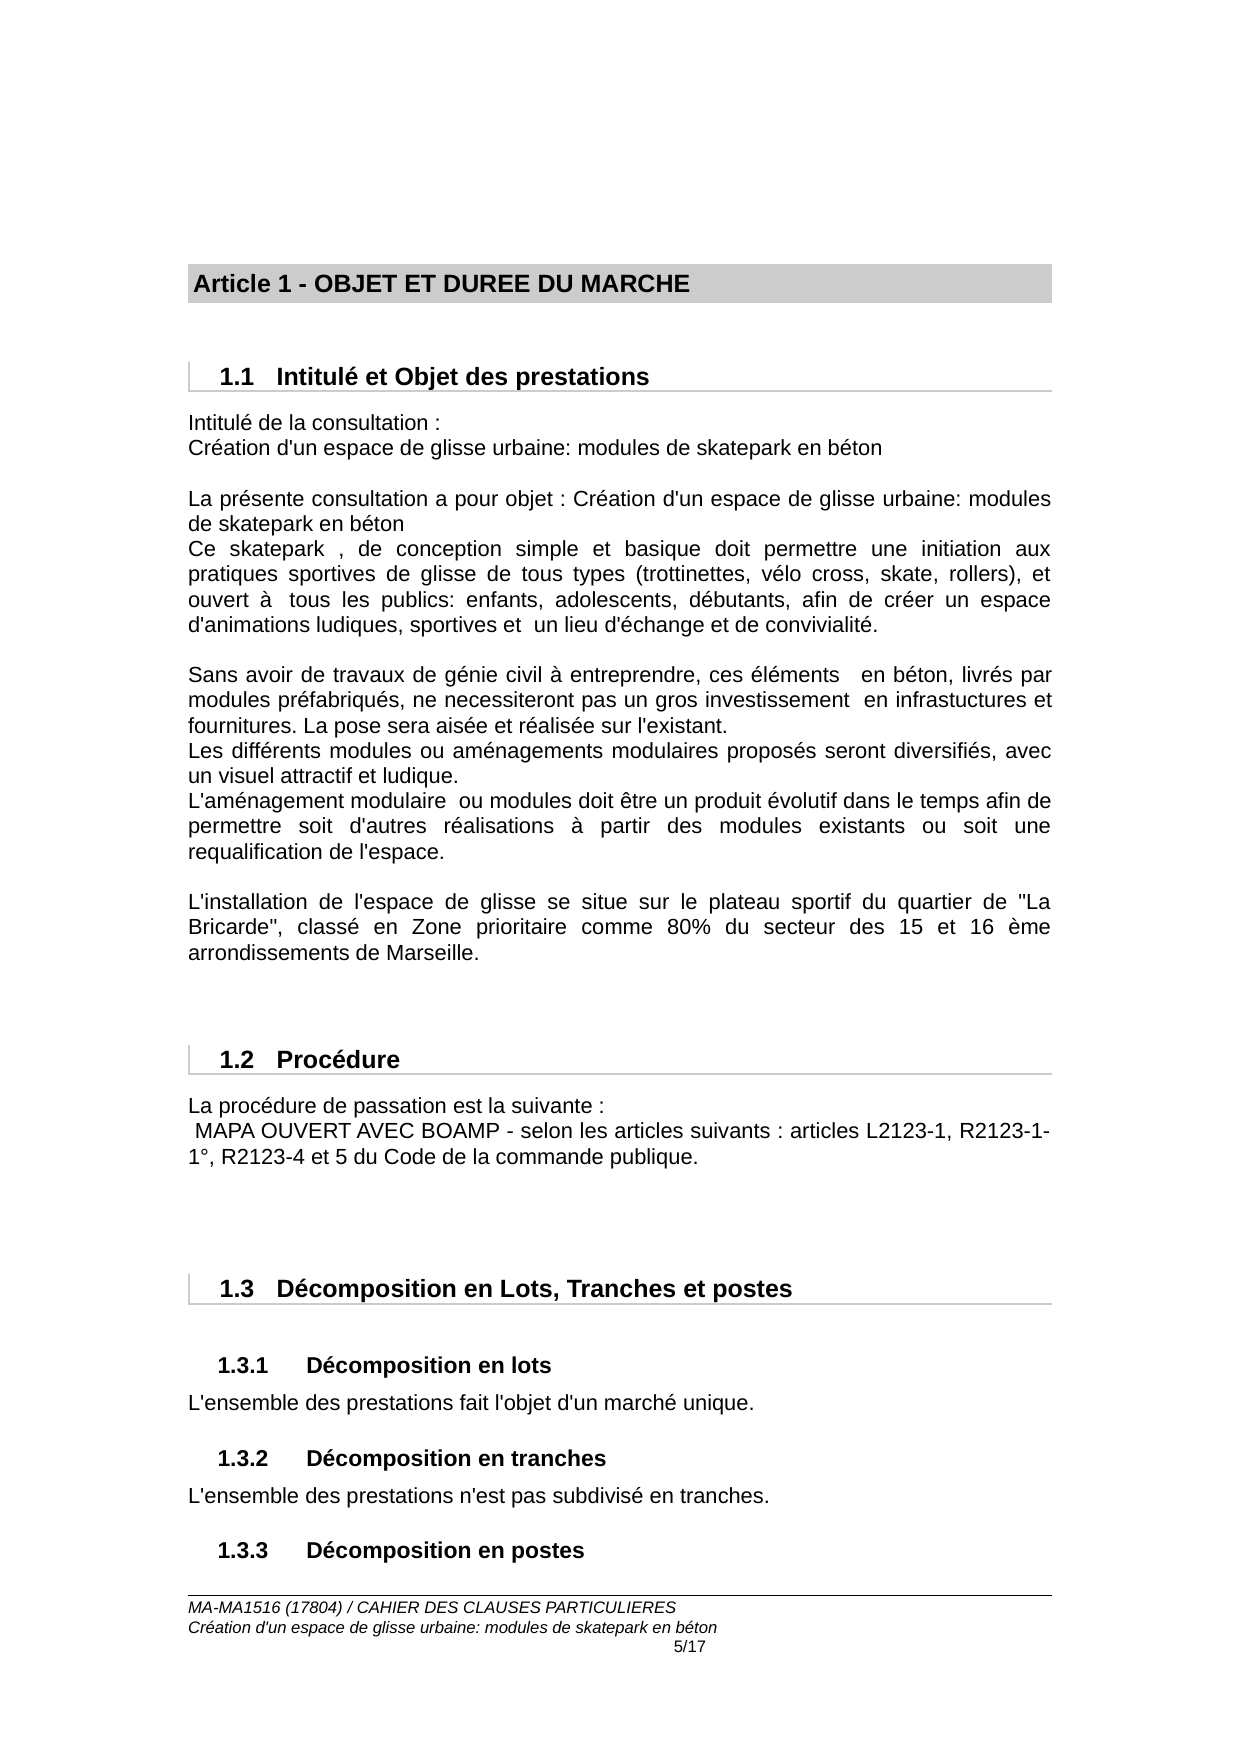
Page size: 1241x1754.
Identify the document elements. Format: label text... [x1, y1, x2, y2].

text L'installation de l'espace de glisse se situe sur le plateau sportif du quartier de "La Bricarde", classé en Zone prioritaire comme 80% du secteur des 15 et 16 ème arrondissements de Marseille. [188, 889, 1052, 965]
text La procédure de passation est la suivante : [188, 1093, 1052, 1118]
subtitle Procédure [188, 1044, 1052, 1073]
text L'ensemble des prestations fait l'objet d'un marché unique. [188, 1390, 1052, 1415]
text Ce skatepark , de conception simple et basique doit permettre une initiation aux pratiques sportives de glisse de tous types (trottinettes, vélo cross, skate, rollers), et ouvert à tous les publics: enfants, adolescents, débutants, afin de créer un espace d'animations ludiques, sportives et un lieu d'échange et de convivialité. [188, 536, 1052, 637]
text Création d'un espace de glisse urbaine: modules de skatepark en béton [188, 435, 1052, 461]
subtitle Décomposition en lots [188, 1352, 1052, 1378]
text Sans avoir de travaux de génie civil à entreprendre, ces éléments en béton, livrés par modules préfabriqués, ne necessiteront pas un gros investissement en infrastuctures et fournitures. La pose sera aisée et réalisée sur l'existant. [188, 662, 1052, 738]
text L'aménagement modulaire ou modules doit être un produit évolutif dans le temps afin de permettre soit d'autres réalisations à partir des modules existants ou soit une requalification de l'espace. [188, 788, 1052, 864]
text Les différents modules ou aménagements modulaires proposés seront diversifiés, avec un visuel attractif et ludique. [188, 738, 1052, 788]
text La présente consultation a pour objet : Création d'un espace de glisse urbaine: modules de skatepark en béton [188, 486, 1052, 536]
subtitle Décomposition en Lots, Tranches et postes [190, 1274, 1052, 1303]
subtitle OBJET ET DUREE DU MARCHE [190, 266, 1050, 300]
text MAPA OUVERT AVEC BOAMP - selon les articles suivants : articles L2123-1, R2123-1-1°, R2123-4 et 5 du Code de la commande publique. [188, 1118, 1052, 1169]
subtitle Intitulé et Objet des prestations [190, 362, 1052, 390]
text Intitulé de la consultation : [188, 410, 1052, 435]
subtitle Décomposition en tranches [188, 1445, 1052, 1471]
text L'ensemble des prestations n'est pas subdivisé en tranches. [188, 1483, 1052, 1508]
subtitle Décomposition en postes [188, 1537, 1052, 1564]
